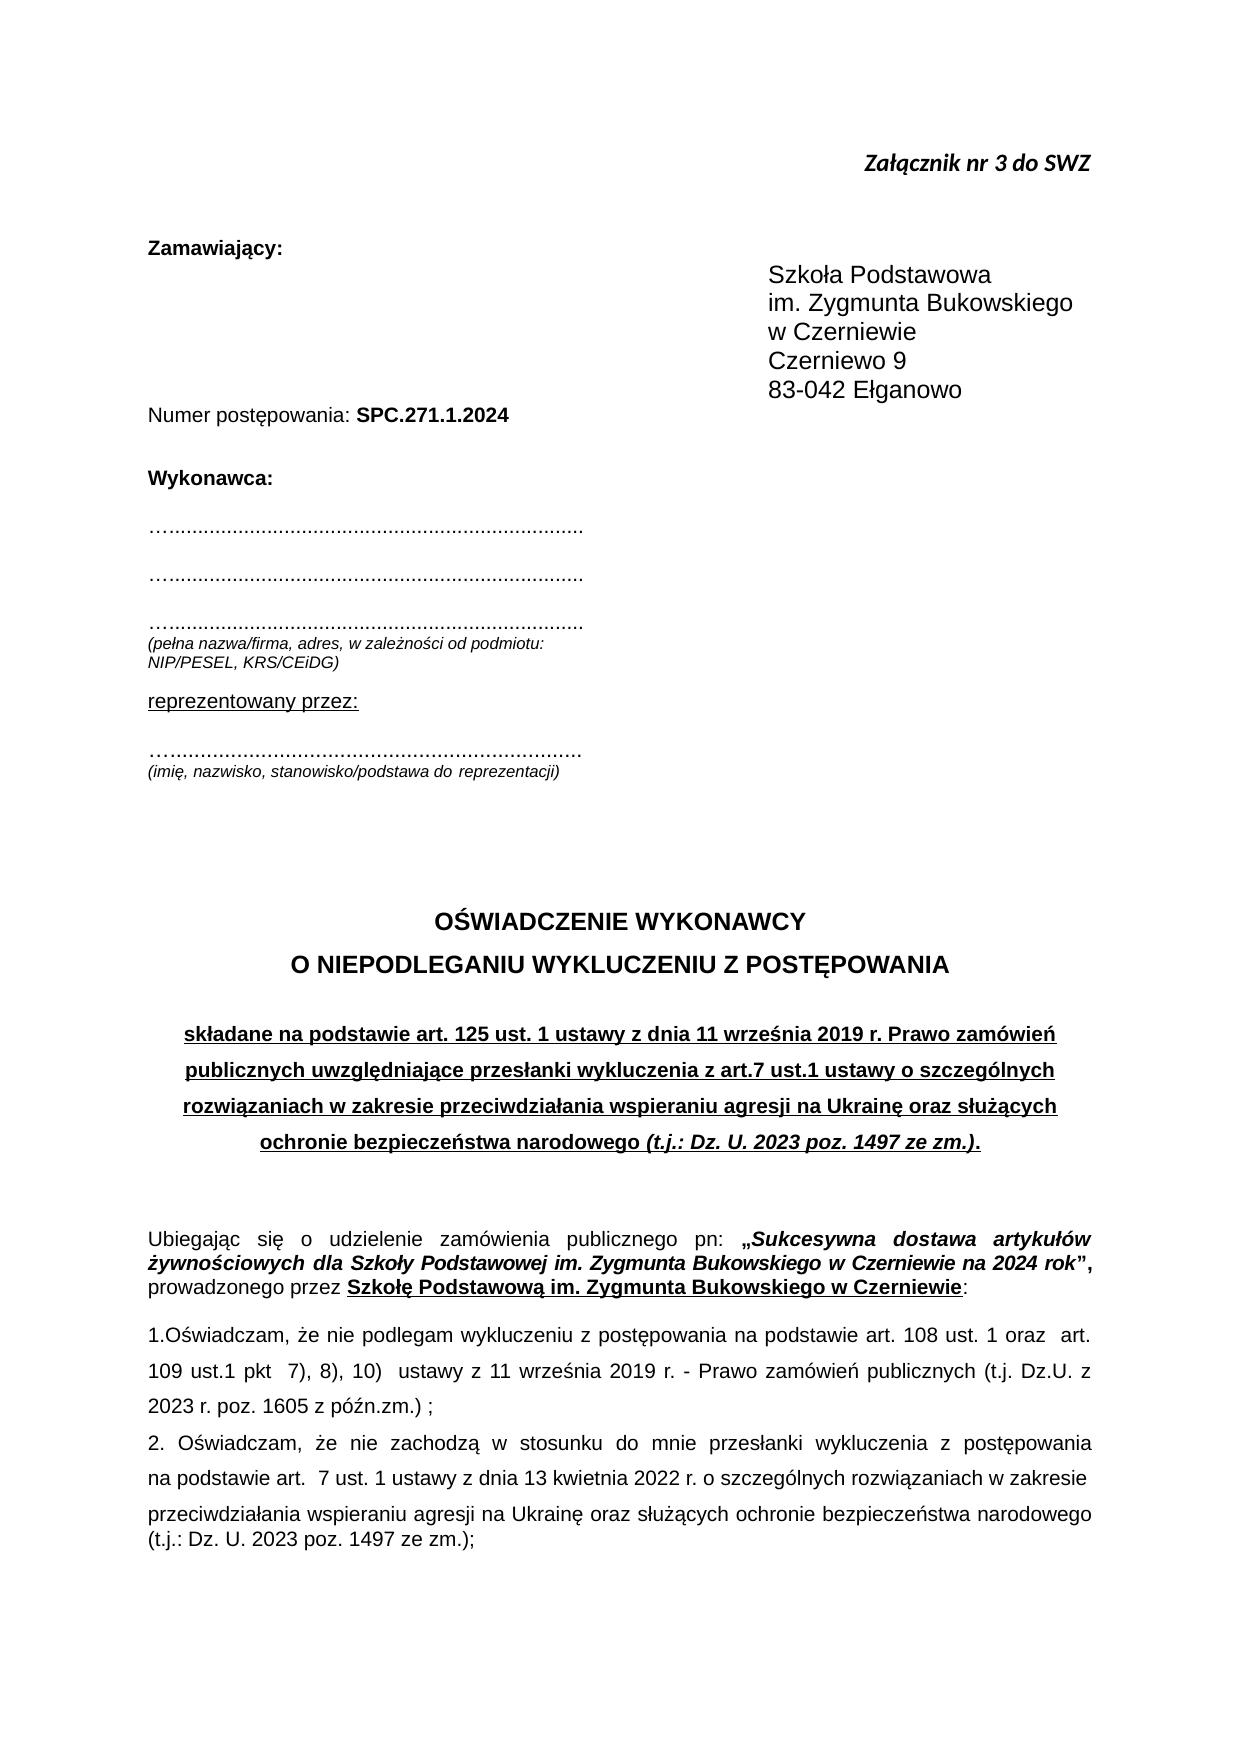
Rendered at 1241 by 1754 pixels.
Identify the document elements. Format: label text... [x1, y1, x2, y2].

text 1.Oświadczam, że nie podlegam wykluczeniu z postępowania na podstawie art. 108 ust. 1 oraz art. 109 ust.1 pkt 7), 8), 10) ustawy z 11 września 2019 r. - Prawo zamówień publicznych (t.j. Dz.U. z 2023 r. poz. 1605 z późn.zm.) ; [148, 1322, 1093, 1418]
text …........................................................................ [148, 562, 585, 586]
text Załącznik nr 3 do SWZ [148, 148, 1093, 178]
text OŚWIADCZENIE WYKONAWCY [148, 907, 1093, 936]
text …........................................................................ [148, 514, 585, 538]
text Ubiegając się o udzielenie zamówienia publicznego pn: „Sukcesywna dostawa artykułów żywnościowych dla Szkoły Podstawowej im. Zygmunta Bukowskiego w Czerniewie na 2024 rok”, prowadzonego przez Szkołę Podstawową im. Zygmunta Bukowskiego w Czerniewie: [148, 1227, 1093, 1298]
text w Czerniewie [768, 317, 1093, 346]
text przeciwdziałania wspieraniu agresji na Ukrainę oraz służących ochronie bezpieczeństwa narodowego (t.j.: Dz. U. 2023 poz. 1497 ze zm.); [148, 1502, 1093, 1551]
text składane na podstawie art. 125 ust. 1 ustawy z dnia 11 września 2019 r. Prawo zamówień publicznych uwzględniające przesłanki wykluczenia z art.7 ust.1 ustawy o szczególnych rozwiązaniach w zakresie przeciwdziałania wspieraniu agresji na Ukrainę oraz służących ochronie bezpieczeństwa narodowego (t.j.: Dz. U. 2023 poz. 1497 ze zm.). [148, 1022, 1093, 1154]
text 2. Oświadczam, że nie zachodzą w stosunku do mnie przesłanki wykluczenia z postępowania na podstawie art. 7 ust. 1 ustawy z dnia 13 kwietnia 2022 r. o szczególnych rozwiązaniach w zakresie [148, 1430, 1093, 1490]
text im. Zygmunta Bukowskiego [768, 288, 1093, 317]
text Numer postępowania: SPC.271.1.2024 [148, 403, 1093, 427]
text O NIEPODLEGANIU WYKLUCZENIU Z POSTĘPOWANIA [148, 950, 1093, 979]
text …........................................................................ [148, 610, 585, 634]
text 83-042 Ełganowo [768, 374, 1093, 403]
text reprezentowany przez: [148, 689, 585, 713]
text (pełna nazwa/firma, adres, w zależności od podmiotu: NIP/PESEL, KRS/CEiDG) [148, 634, 585, 672]
text (imię, nazwisko, stanowisko/podstawa do reprezentacji) [148, 762, 585, 781]
text Zamawiający: [148, 236, 1093, 259]
text Wykonawca: [148, 466, 1093, 490]
text ….................................................................... [148, 737, 585, 762]
text Szkoła Podstawowa [768, 259, 1093, 288]
text Czerniewo 9 [768, 346, 1093, 374]
